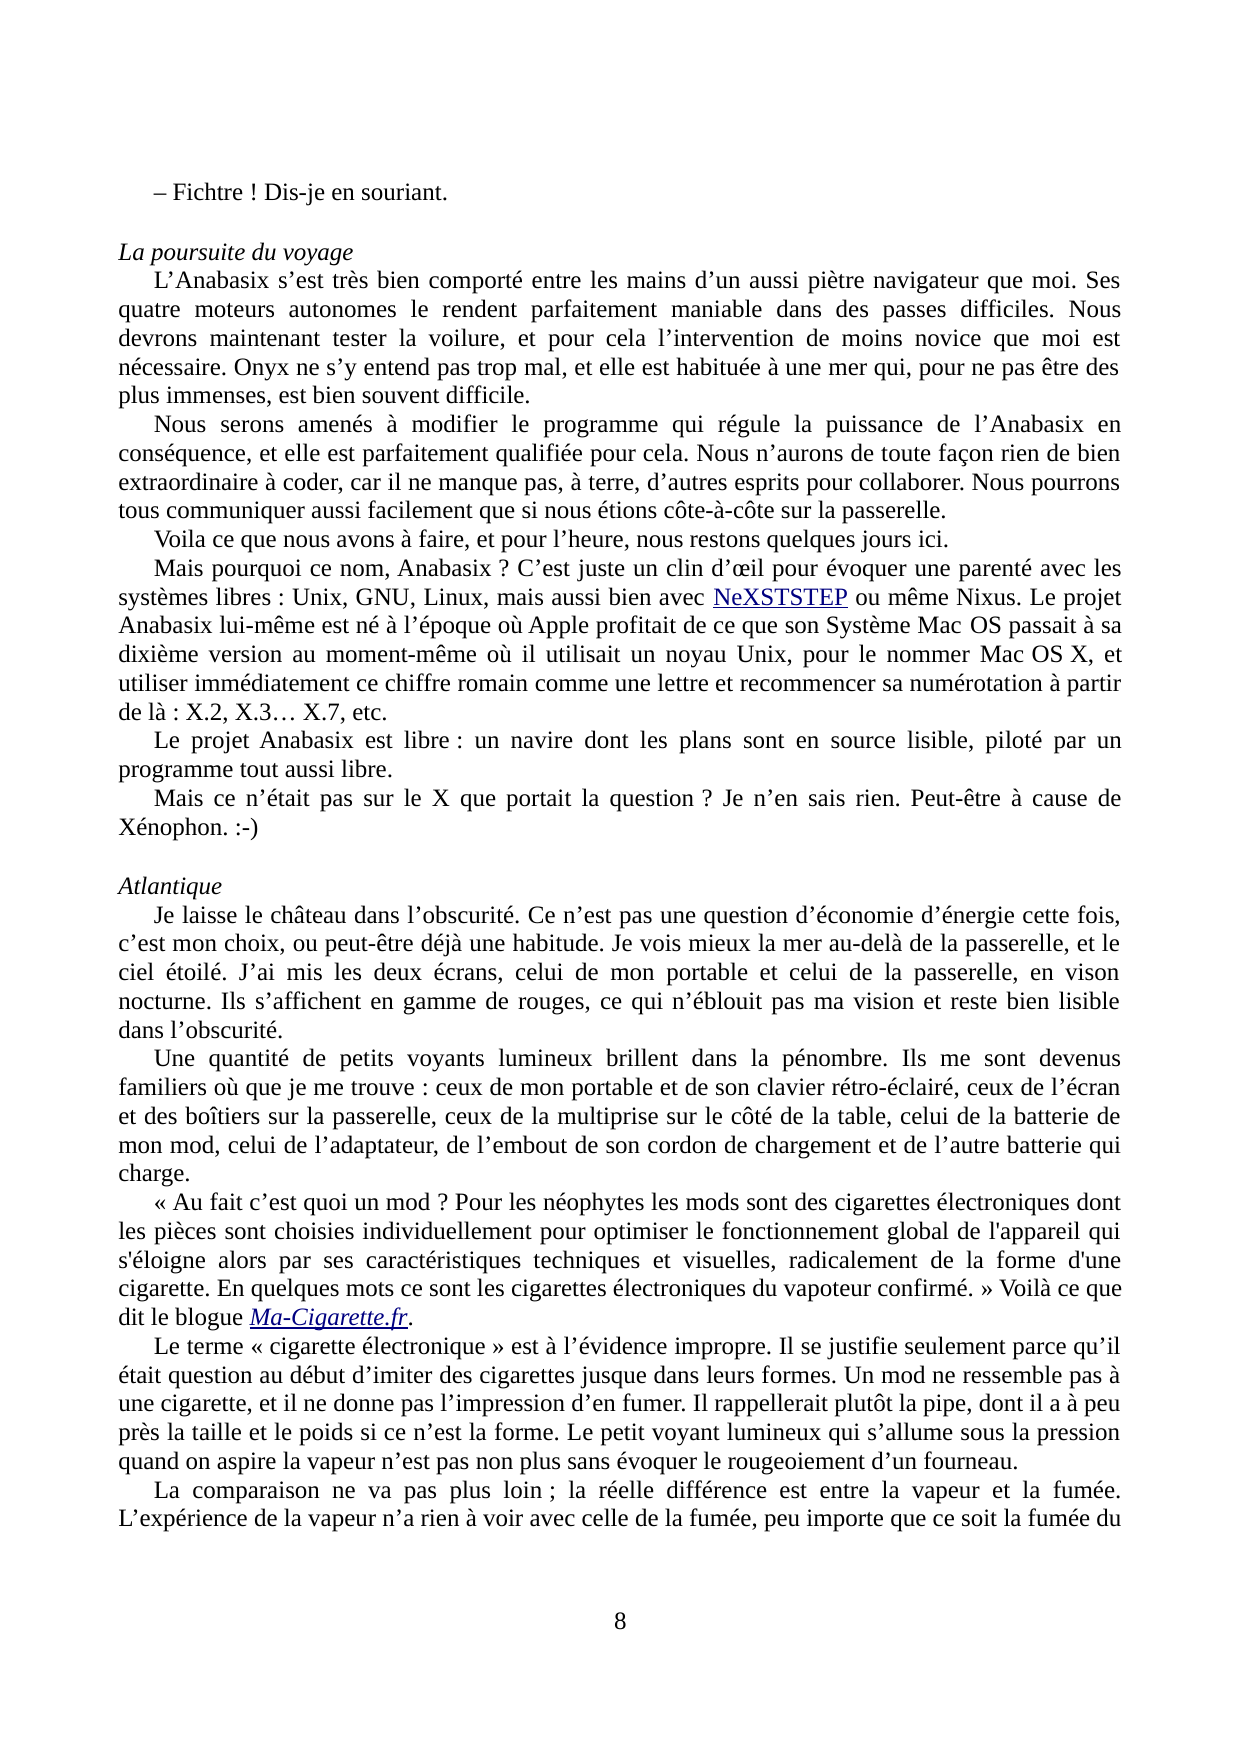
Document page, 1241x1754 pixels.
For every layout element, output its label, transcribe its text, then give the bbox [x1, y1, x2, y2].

text Mais pourquoi ce nom, Anabasix ? C’est juste un clin d’œil pour évoquer une parenté avec les systèmes libres : Unix, GNU, Linux, mais aussi bien avec NeXSTSTEP ou même Nixus. Le projet Anabasix lui-même est né à l’époque où Apple profitait de ce que son Système Mac OS passait à sa dixième version au moment-même où il utilisait un noyau Unix, pour le nommer Mac OS X, et utiliser immédiatement ce chiffre romain comme une lettre et recommencer sa numérotation à partir de là : X.2, X.3… X.7, etc. [118, 553, 1122, 725]
text Une quantité de petits voyants lumineux brillent dans la pénombre. Ils me sont devenus familiers où que je me trouve : ceux de mon portable et de son clavier rétro-éclairé, ceux de l’écran et des boîtiers sur la passerelle, ceux de la multiprise sur le côté de la table, celui de la batterie de mon mod, celui de l’adaptateur, de l’embout de son cordon de chargement et de l’autre batterie qui charge. [118, 1043, 1122, 1187]
subtitle La poursuite du voyage [118, 237, 1122, 265]
text Le projet Anabasix est libre : un navire dont les plans sont en source lisible, piloté par un programme tout aussi libre. [118, 725, 1122, 783]
text L’Anabasix s’est très bien comporté entre les mains d’un aussi piètre navigateur que moi. Ses quatre moteurs autonomes le rendent parfaitement maniable dans des passes difficiles. Nous devrons maintenant tester la voilure, et pour cela l’intervention de moins novice que moi est nécessaire. Onyx ne s’y entend pas trop mal, et elle est habituée à une mer qui, pour ne pas être des plus immenses, est bien souvent difficile. [118, 265, 1122, 409]
text La comparaison ne va pas plus loin ; la réelle différence est entre la vapeur et la fumée. L’expérience de la vapeur n’a rien à voir avec celle de la fumée, peu importe que ce soit la fumée du [118, 1475, 1122, 1532]
text Le terme « cigarette électronique » est à l’évidence impropre. Il se justifie seulement parce qu’il était question au début d’imiter des cigarettes jusque dans leurs formes. Un mod ne ressemble pas à une cigarette, et il ne donne pas l’impression d’en fumer. Il rappellerait plutôt la pipe, dont il a à peu près la taille et le poids si ce n’est la forme. Le petit voyant lumineux qui s’allume sous la pression quand on aspire la vapeur n’est pas non plus sans évoquer le rougeoiement d’un fourneau. [118, 1331, 1122, 1475]
text « Au fait c’est quoi un mod ? Pour les néophytes les mods sont des cigarettes électroniques dont les pièces sont choisies individuellement pour optimiser le fonctionnement global de l'appareil qui s'éloigne alors par ses caractéristiques techniques et visuelles, radicalement de la forme d'une cigarette. En quelques mots ce sont les cigarettes électroniques du vapoteur confirmé. » Voilà ce que dit le blogue Ma-Cigarette.fr. [118, 1187, 1122, 1331]
text Mais ce n’était pas sur le X que portait la question ? Je n’en sais rien. Peut-être à cause de Xénophon. :-) [118, 783, 1122, 840]
text – Fichtre ! Dis-je en souriant. [118, 177, 1122, 206]
text Voila ce que nous avons à faire, et pour l’heure, nous restons quelques jours ici. [118, 524, 1122, 553]
subtitle Atlantique [118, 871, 1122, 900]
text Nous serons amenés à modifier le programme qui régule la puissance de l’Anabasix en conséquence, et elle est parfaitement qualifiée pour cela. Nous n’aurons de toute façon rien de bien extraordinaire à coder, car il ne manque pas, à terre, d’autres esprits pour collaborer. Nous pourrons tous communiquer aussi facilement que si nous étions côte-à-côte sur la passerelle. [118, 409, 1122, 524]
text Je laisse le château dans l’obscurité. Ce n’est pas une question d’économie d’énergie cette fois, c’est mon choix, ou peut-être déjà une habitude. Je vois mieux la mer au-delà de la passerelle, et le ciel étoilé. J’ai mis les deux écrans, celui de mon portable et celui de la passerelle, en vison nocturne. Ils s’affichent en gamme de rouges, ce qui n’éblouit pas ma vision et reste bien lisible dans l’obscurité. [118, 900, 1122, 1043]
